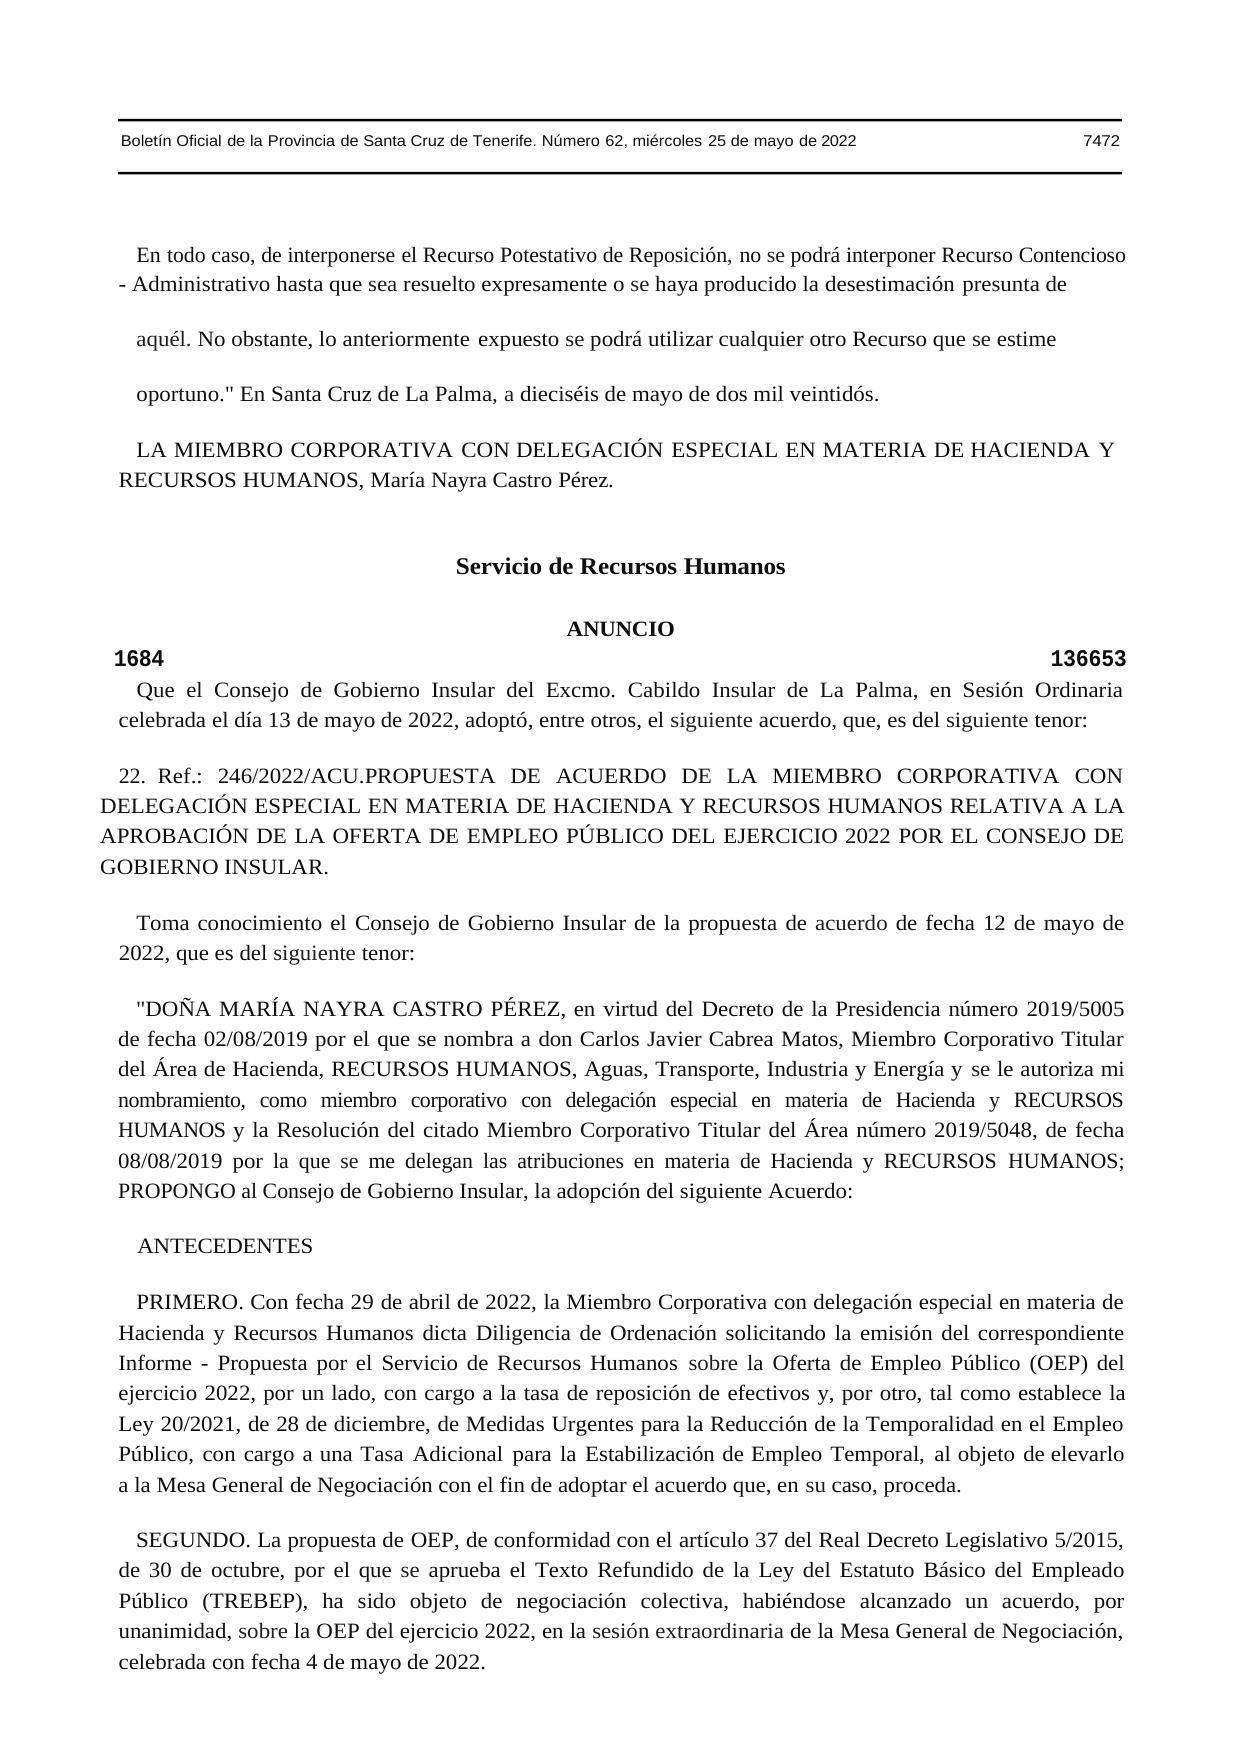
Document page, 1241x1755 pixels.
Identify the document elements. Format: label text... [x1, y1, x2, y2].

list Ref.: 246/2022/ACU.PROPUESTA DE ACUERDO DE LA MIEMBRO CORPORATIVA CON DELEGACIÓN ESPECIAL EN MATERIA DE HACIENDA Y RECURSOS HUMANOS RELATIVA A LA APROBACIÓN DE LA OFERTA DE EMPLEO PÚBLICO DEL EJERCICIO 2022 POR EL CONSEJO DE GOBIERNO INSULAR. [100, 763, 1124, 879]
text - Administrativo hasta que sea resuelto expresamente o se haya producido la desestimación presunta de aquél. No obstante, lo anteriormente expuesto se podrá utilizar cualquier otro Recurso que se estime oportuno." En Santa Cruz de La Palma, a dieciséis de mayo de dos mil veintidós. [118, 271, 1124, 407]
subtitle Servicio de Recursos Humanos [105, 552, 1136, 580]
text En todo caso, de interponerse el Recurso Potestativo de Reposición, no se podrá interponer Recurso Contencioso [136, 242, 1136, 268]
text "DOÑA MARÍA NAYRA CASTRO PÉREZ, en virtud del Decreto de la Presidencia número 2019/5005 de fecha 02/08/2019 por el que se nombra a don Carlos Javier Cabrea Matos, Miembro Corporativo Titular del Área de Hacienda, RECURSOS HUMANOS, Aguas, Transporte, Industria y Energía y se le autoriza mi nombramiento, como miembro corporativo con delegación especial en materia de Hacienda y RECURSOS HUMANOS y la Resolución del citado Miembro Corporativo Titular del Área número 2019/5048, de fecha 08/08/2019 por la que se me delegan las atribuciones en materia de Hacienda y RECURSOS HUMANOS; PROPONGO al Consejo de Gobierno Insular, la adopción del siguiente Acuerdo: [118, 996, 1125, 1203]
text PRIMERO. Con fecha 29 de abril de 2022, la Miembro Corporativa con delegación especial en materia de Hacienda y Recursos Humanos dicta Diligencia de Ordenación solicitando la emisión del correspondiente Informe - Propuesta por el Servicio de Recursos Humanos sobre la Oferta de Empleo Público (OEP) del ejercicio 2022, por un lado, con cargo a la tasa de reposición de efectivos y, por otro, tal como establece la Ley 20/2021, de 28 de diciembre, de Medidas Urgentes para la Reducción de la Temporalidad en el Empleo Público, con cargo a una Tasa Adicional para la Estabilización de Empleo Temporal, al objeto de elevarlo a la Mesa General de Negociación con el fin de adoptar el acuerdo que, en su caso, proceda. [118, 1289, 1126, 1497]
text Toma conocimiento el Consejo de Gobierno Insular de la propuesta de acuerdo de fecha 12 de mayo de 2022, que es del siguiente tenor: [118, 910, 1124, 965]
subtitle ANTECEDENTES [137, 1233, 1136, 1259]
text SEGUNDO. La propuesta de OEP, de conformidad con el artículo 37 del Real Decreto Legislativo 5/2015, de 30 de octubre, por el que se aprueba el Texto Refundido de la Ley del Estatuto Básico del Empleado Público (TREBEP), ha sido objeto de negociación colectiva, habiéndose alcanzado un acuerdo, por unanimidad, sobre la OEP del ejercicio 2022, en la sesión extraordinaria de la Mesa General de Negociación, celebrada con fecha 4 de mayo de 2022. [118, 1527, 1124, 1674]
text ANUNCIO [105, 616, 1136, 641]
subtitle 1684 136653 [104, 647, 1136, 674]
subtitle LA MIEMBRO CORPORATIVA CON DELEGACIÓN ESPECIAL EN MATERIA DE HACIENDA Y [136, 437, 1136, 462]
text Que el Consejo de Gobierno Insular del Excmo. Cabildo Insular de La Palma, en Sesión Ordinaria celebrada el día 13 de mayo de 2022, adoptó, entre otros, el siguiente acuerdo, que, es del siguiente tenor: [118, 677, 1124, 732]
text RECURSOS HUMANOS, María Nayra Castro Pérez. [118, 467, 1136, 493]
